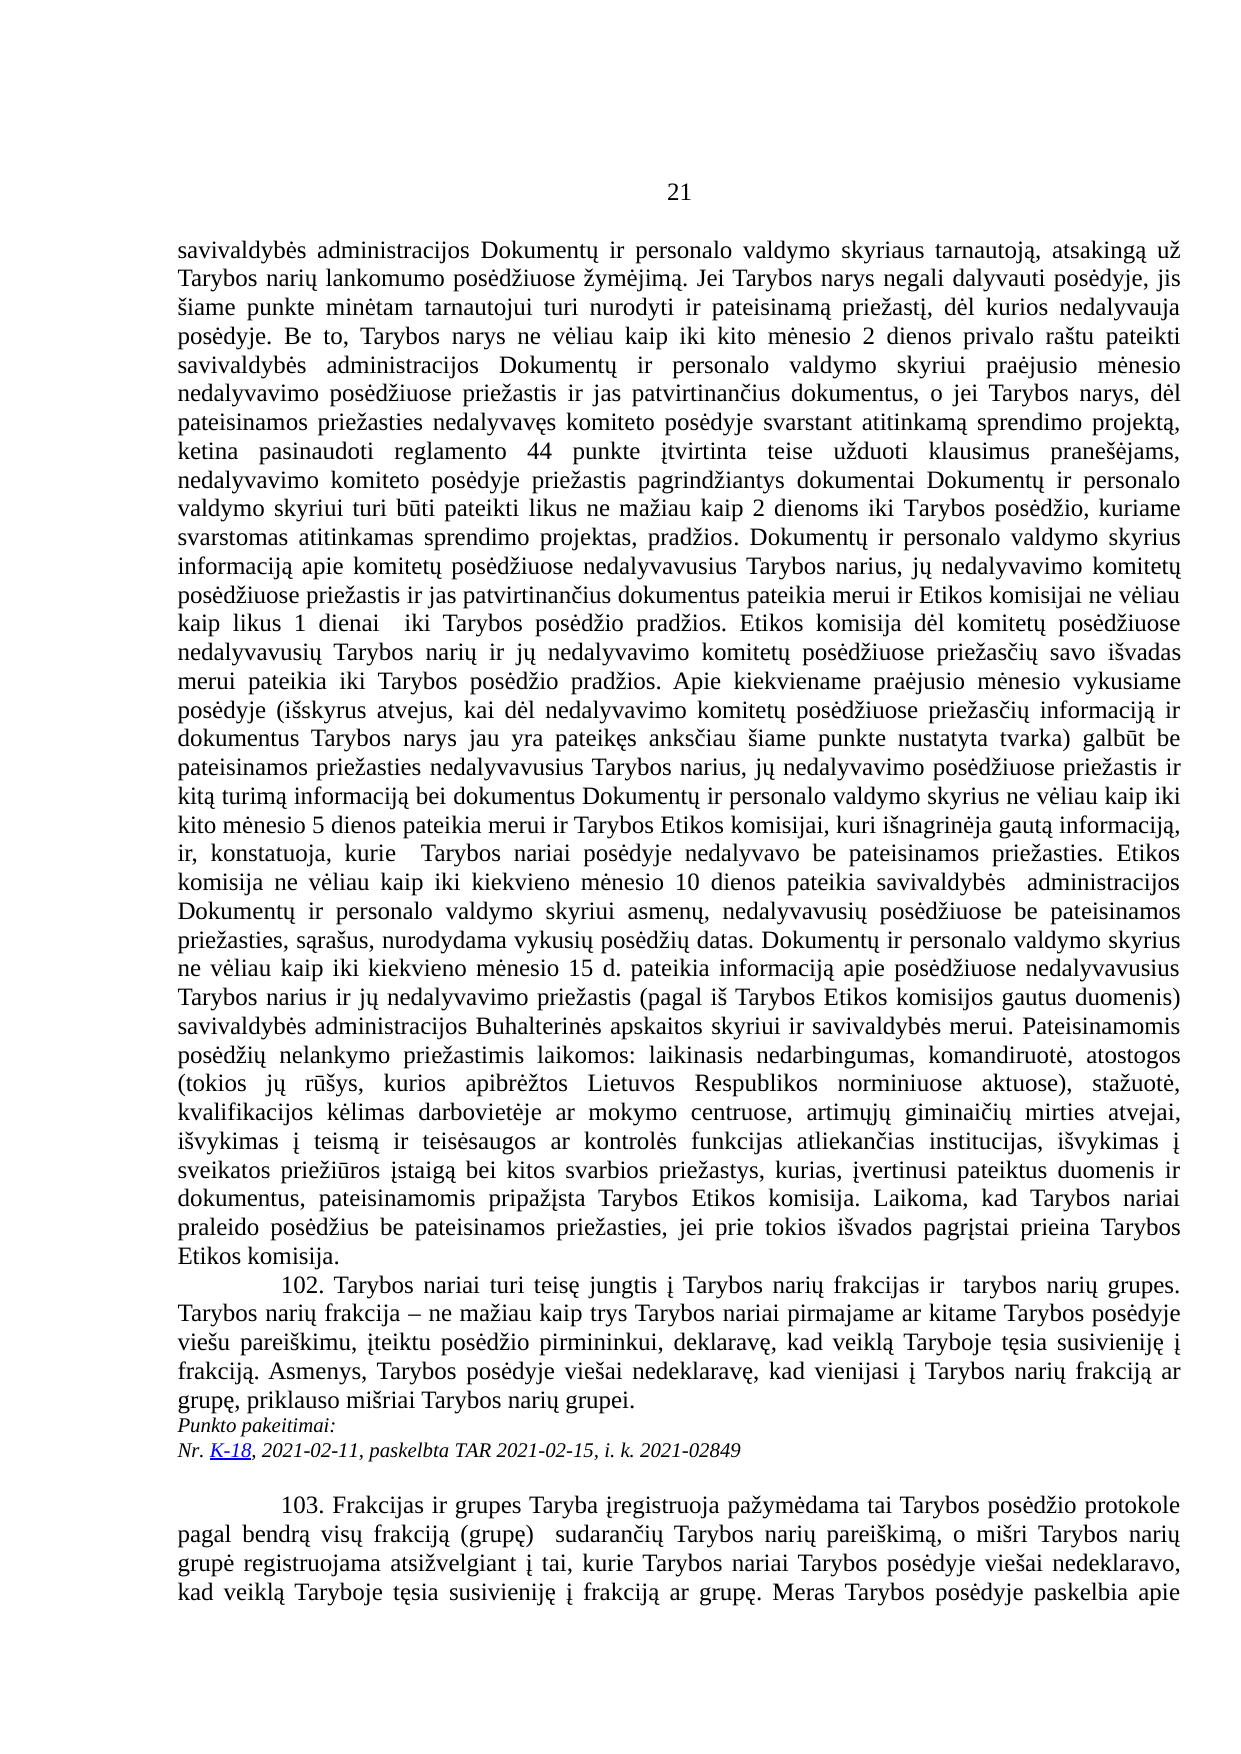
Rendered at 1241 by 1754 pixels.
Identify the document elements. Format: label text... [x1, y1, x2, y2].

text 102. Tarybos nariai turi teisę jungtis į Tarybos narių frakcijas ir tarybos narių grupes. Tarybos narių frakcija – ne mažiau kaip trys Tarybos nariai pirmajame ar kitame Tarybos posėdyje viešu pareiškimu, įteiktu posėdžio pirmininkui, deklaravę, kad veiklą Taryboje tęsia susivieniję į frakciją. Asmenys, Tarybos posėdyje viešai nedeklaravę, kad vienijasi į Tarybos narių frakciją ar grupę, priklauso mišriai Tarybos narių grupei. [177, 1270, 1181, 1413]
text Punkto pakeitimai: [177, 1413, 1181, 1437]
text Nr. K-18, 2021-02-11, paskelbta TAR 2021-02-15, i. k. 2021-02849 [177, 1437, 1181, 1462]
text savivaldybės administracijos Dokumentų ir personalo valdymo skyriaus tarnautoją, atsakingą už Tarybos narių lankomumo posėdžiuose žymėjimą. Jei Tarybos narys negali dalyvauti posėdyje, jis šiame punkte minėtam tarnautojui turi nurodyti ir pateisinamą priežastį, dėl kurios nedalyvauja posėdyje. Be to, Tarybos narys ne vėliau kaip iki kito mėnesio 2 dienos privalo raštu pateikti savivaldybės administracijos Dokumentų ir personalo valdymo skyriui praėjusio mėnesio nedalyvavimo posėdžiuose priežastis ir jas patvirtinančius dokumentus, o jei Tarybos narys, dėl pateisinamos priežasties nedalyvavęs komiteto posėdyje svarstant atitinkamą sprendimo projektą, ketina pasinaudoti reglamento 44 punkte įtvirtinta teise užduoti klausimus pranešėjams, nedalyvavimo komiteto posėdyje priežastis pagrindžiantys dokumentai Dokumentų ir personalo valdymo skyriui turi būti pateikti likus ne mažiau kaip 2 dienoms iki Tarybos posėdžio, kuriame svarstomas atitinkamas sprendimo projektas, pradžios. Dokumentų ir personalo valdymo skyrius informaciją apie komitetų posėdžiuose nedalyvavusius Tarybos narius, jų nedalyvavimo komitetų posėdžiuose priežastis ir jas patvirtinančius dokumentus pateikia merui ir Etikos komisijai ne vėliau kaip likus 1 dienai iki Tarybos posėdžio pradžios. Etikos komisija dėl komitetų posėdžiuose nedalyvavusių Tarybos narių ir jų nedalyvavimo komitetų posėdžiuose priežasčių savo išvadas merui pateikia iki Tarybos posėdžio pradžios. Apie kiekviename praėjusio mėnesio vykusiame posėdyje (išskyrus atvejus, kai dėl nedalyvavimo komitetų posėdžiuose priežasčių informaciją ir dokumentus Tarybos narys jau yra pateikęs anksčiau šiame punkte nustatyta tvarka) galbūt be pateisinamos priežasties nedalyvavusius Tarybos narius, jų nedalyvavimo posėdžiuose priežastis ir kitą turimą informaciją bei dokumentus Dokumentų ir personalo valdymo skyrius ne vėliau kaip iki kito mėnesio 5 dienos pateikia merui ir Tarybos Etikos komisijai, kuri išnagrinėja gautą informaciją, ir, konstatuoja, kurie Tarybos nariai posėdyje nedalyvavo be pateisinamos priežasties. Etikos komisija ne vėliau kaip iki kiekvieno mėnesio 10 dienos pateikia savivaldybės administracijos Dokumentų ir personalo valdymo skyriui asmenų, nedalyvavusių posėdžiuose be pateisinamos priežasties, sąrašus, nurodydama vykusių posėdžių datas. Dokumentų ir personalo valdymo skyrius ne vėliau kaip iki kiekvieno mėnesio 15 d. pateikia informaciją apie posėdžiuose nedalyvavusius Tarybos narius ir jų nedalyvavimo priežastis (pagal iš Tarybos Etikos komisijos gautus duomenis) savivaldybės administracijos Buhalterinės apskaitos skyriui ir savivaldybės merui. Pateisinamomis posėdžių nelankymo priežastimis laikomos: laikinasis nedarbingumas, komandiruotė, atostogos (tokios jų rūšys, kurios apibrėžtos Lietuvos Respublikos norminiuose aktuose), stažuotė, kvalifikacijos kėlimas darbovietėje ar mokymo centruose, artimųjų giminaičių mirties atvejai, išvykimas į teismą ir teisėsaugos ar kontrolės funkcijas atliekančias institucijas, išvykimas į sveikatos priežiūros įstaigą bei kitos svarbios priežastys, kurias, įvertinusi pateiktus duomenis ir dokumentus, pateisinamomis pripažįsta Tarybos Etikos komisija. Laikoma, kad Tarybos nariai praleido posėdžius be pateisinamos priežasties, jei prie tokios išvados pagrįstai prieina Tarybos Etikos komisija. [177, 235, 1181, 1270]
text 103. Frakcijas ir grupes Taryba įregistruoja pažymėdama tai Tarybos posėdžio protokole pagal bendrą visų frakciją (grupę) sudarančių Tarybos narių pareiškimą, o mišri Tarybos narių grupė registruojama atsižvelgiant į tai, kurie Tarybos nariai Tarybos posėdyje viešai nedeklaravo, kad veiklą Taryboje tęsia susivieniję į frakciją ar grupę. Meras Tarybos posėdyje paskelbia apie [177, 1490, 1181, 1605]
